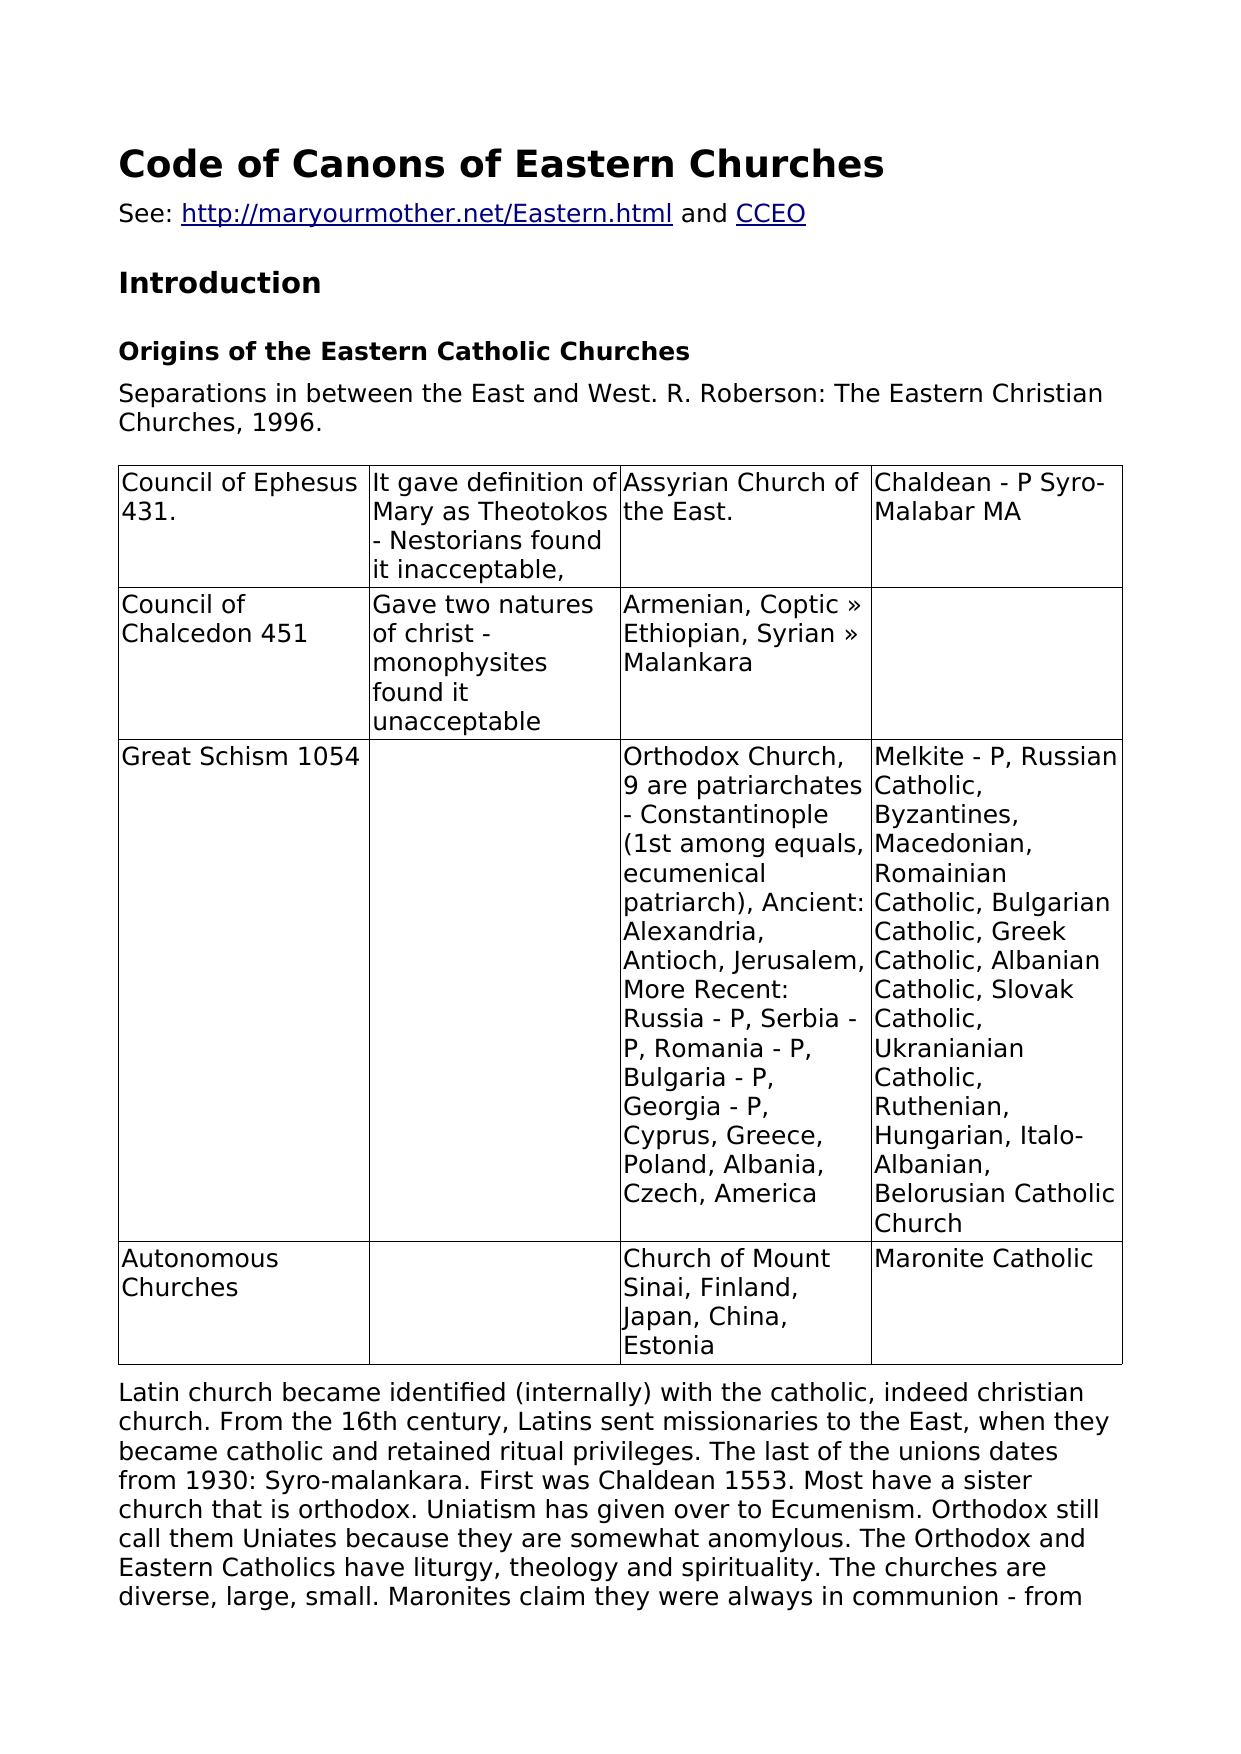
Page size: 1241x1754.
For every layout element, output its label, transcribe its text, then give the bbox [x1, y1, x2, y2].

table_cell Autonomous Churches [119, 1242, 369, 1363]
table_header Assyrian Church of the East. [621, 466, 871, 587]
text See: http://maryourmother.net/Eastern.html and CCEO [118, 199, 1122, 228]
table_header It gave definition of Mary as Theotokos - Nestorians found it inacceptable, [370, 466, 620, 587]
table_cell Council of Chalcedon 451 [119, 588, 369, 739]
table_cell Maronite Catholic [872, 1242, 1122, 1363]
table_header Council of Ephesus 431. [119, 466, 369, 587]
table_cell [370, 1242, 620, 1363]
subtitle Origins of the Eastern Catholic Churches [118, 337, 1122, 367]
table_cell Church of Mount Sinai, Finland, Japan, China, Estonia [621, 1242, 871, 1363]
table_cell Orthodox Church, 9 are patriarchates - Constantinople (1st among equals, ecumenical patriarch), Ancient: Alexandria, Antioch, Jerusalem, More Recent: Russia - P, Serbia - P, Romania - P, Bulgaria - P, Georgia - P, Cyprus, Greece, Poland, Albania, Czech, America [621, 740, 871, 1241]
table_cell Melkite - P, Russian Catholic, Byzantines, Macedonian, Romainian Catholic, Bulgarian Catholic, Greek Catholic, Albanian Catholic, Slovak Catholic, Ukranianian Catholic, Ruthenian, Hungarian, Italo-Albanian, Belorusian Catholic Church [872, 740, 1122, 1241]
text Separations in between the East and West. R. Roberson: The Eastern Christian Churches, 1996. [118, 379, 1122, 437]
table_header Chaldean - P Syro-Malabar MA [872, 466, 1122, 587]
subtitle Introduction [118, 266, 1122, 300]
table_cell Armenian, Coptic » Ethiopian, Syrian » Malankara [621, 588, 871, 739]
table_cell Gave two natures of christ - monophysites found it unacceptable [370, 588, 620, 739]
text Latin church became identified (internally) with the catholic, indeed christian church. From the 16th century, Latins sent missionaries to the East, when they became catholic and retained ritual privileges. The last of the unions dates from 1930: Syro-malankara. First was Chaldean 1553. Most have a sister church that is orthodox. Uniatism has given over to Ecumenism. Orthodox still call them Uniates because they are somewhat anomylous. The Orthodox and Eastern Catholics have liturgy, theology and spirituality. The churches are diverse, large, small. Maronites claim they were always in communion - from [118, 1378, 1122, 1612]
table_cell Great Schism 1054 [119, 740, 369, 1241]
table_cell [370, 740, 620, 1241]
subtitle Code of Canons of Eastern Churches [118, 143, 1122, 187]
table_cell [872, 588, 1122, 739]
